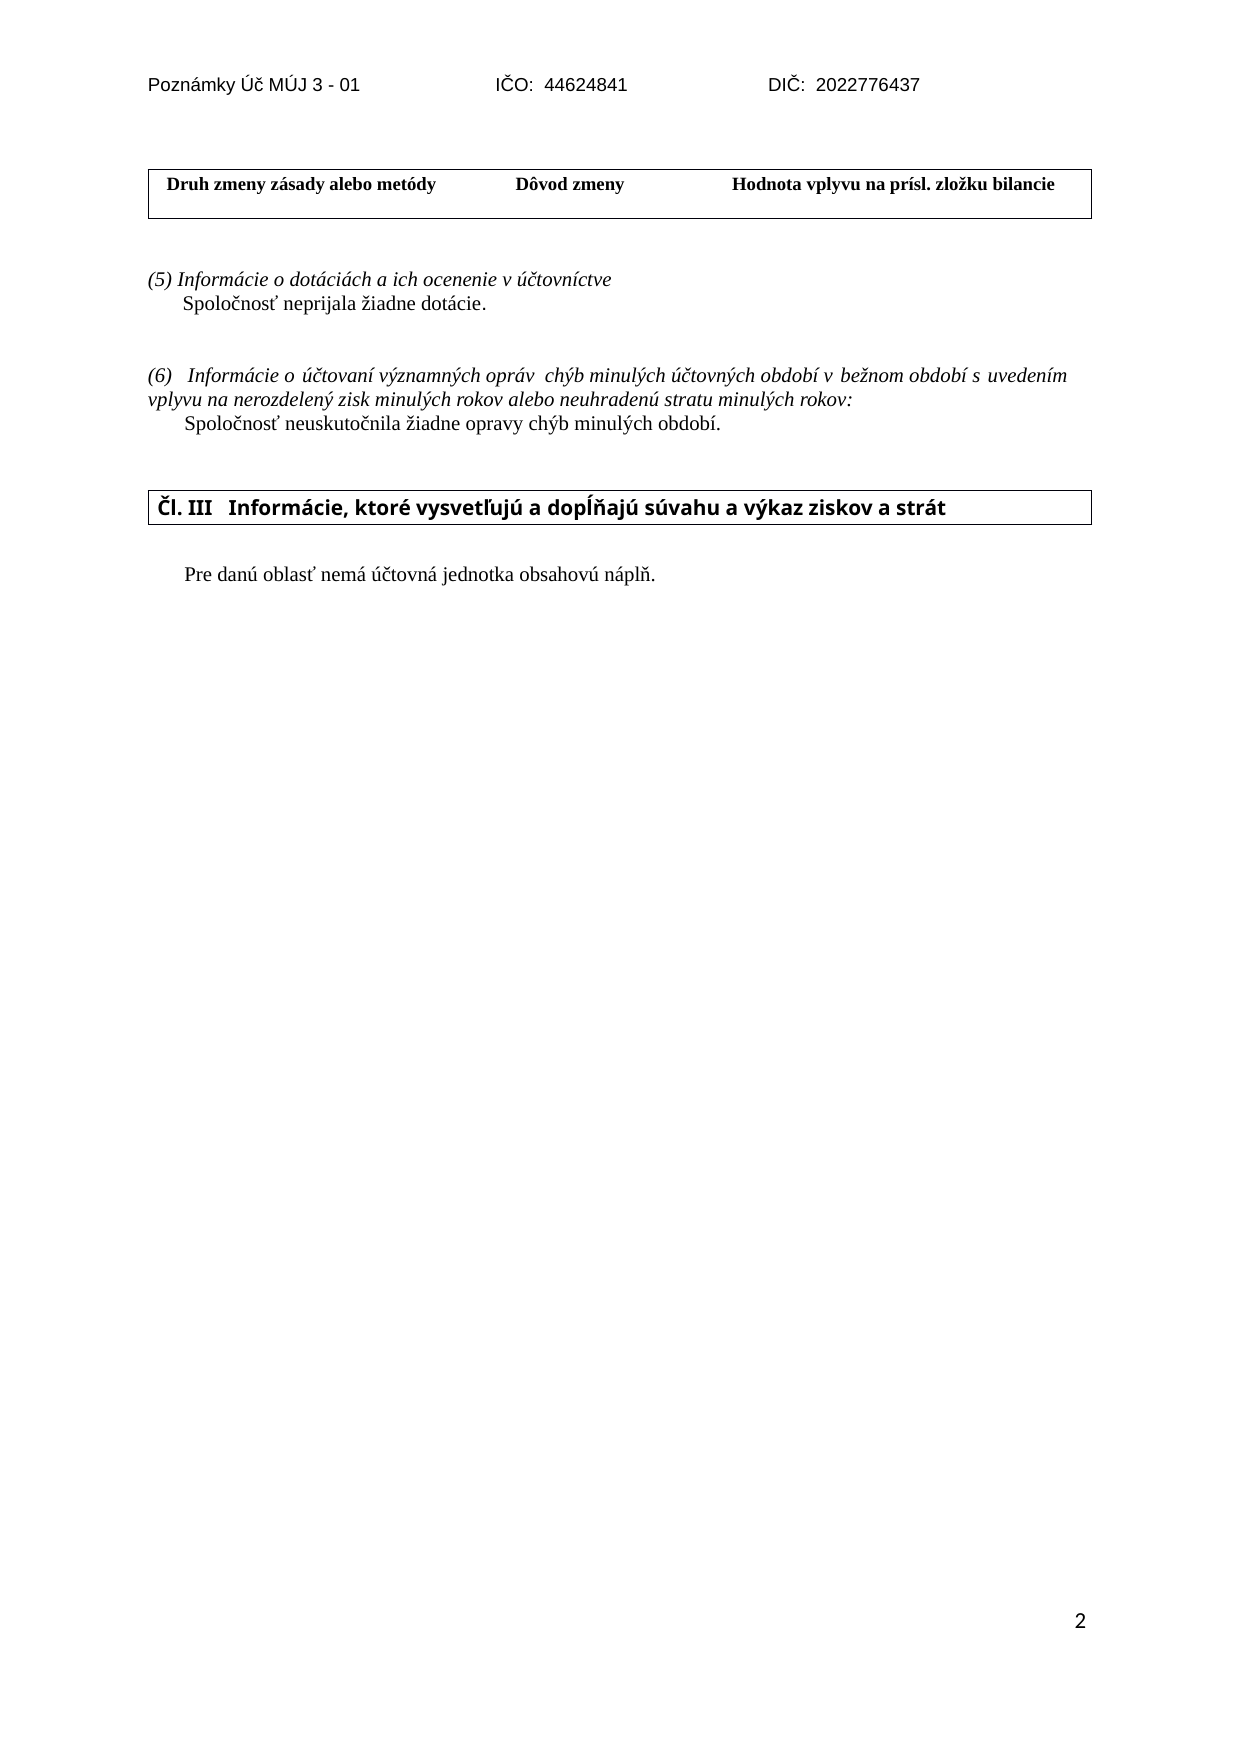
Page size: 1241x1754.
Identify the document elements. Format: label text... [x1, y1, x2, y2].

text Pre danú oblasť nemá účtovná jednotka obsahovú náplň. [148, 562, 1092, 586]
text Druh zmeny zásady alebo metódy Dôvod zmeny Hodnota vplyvu na prísl. zložku bilancie [149, 170, 1091, 194]
text Čl. III Informácie, ktoré vysvetľujú a dopĺňajú súvahu a výkaz ziskov a strát [149, 491, 1091, 524]
text (6) Informácie o účtovaní významných opráv chýb minulých účtovných období v bežnom období s uvedením vplyvu na nerozdelený zisk minulých rokov alebo neuhradenú stratu minulých rokov: [148, 363, 1092, 411]
text (5) Informácie o dotáciách a ich ocenenie v účtovníctve [148, 267, 1092, 291]
text Spoločnosť neprijala žiadne dotácie. [148, 291, 1092, 315]
text Spoločnosť neuskutočnila žiadne opravy chýb minulých období. [148, 411, 1092, 435]
